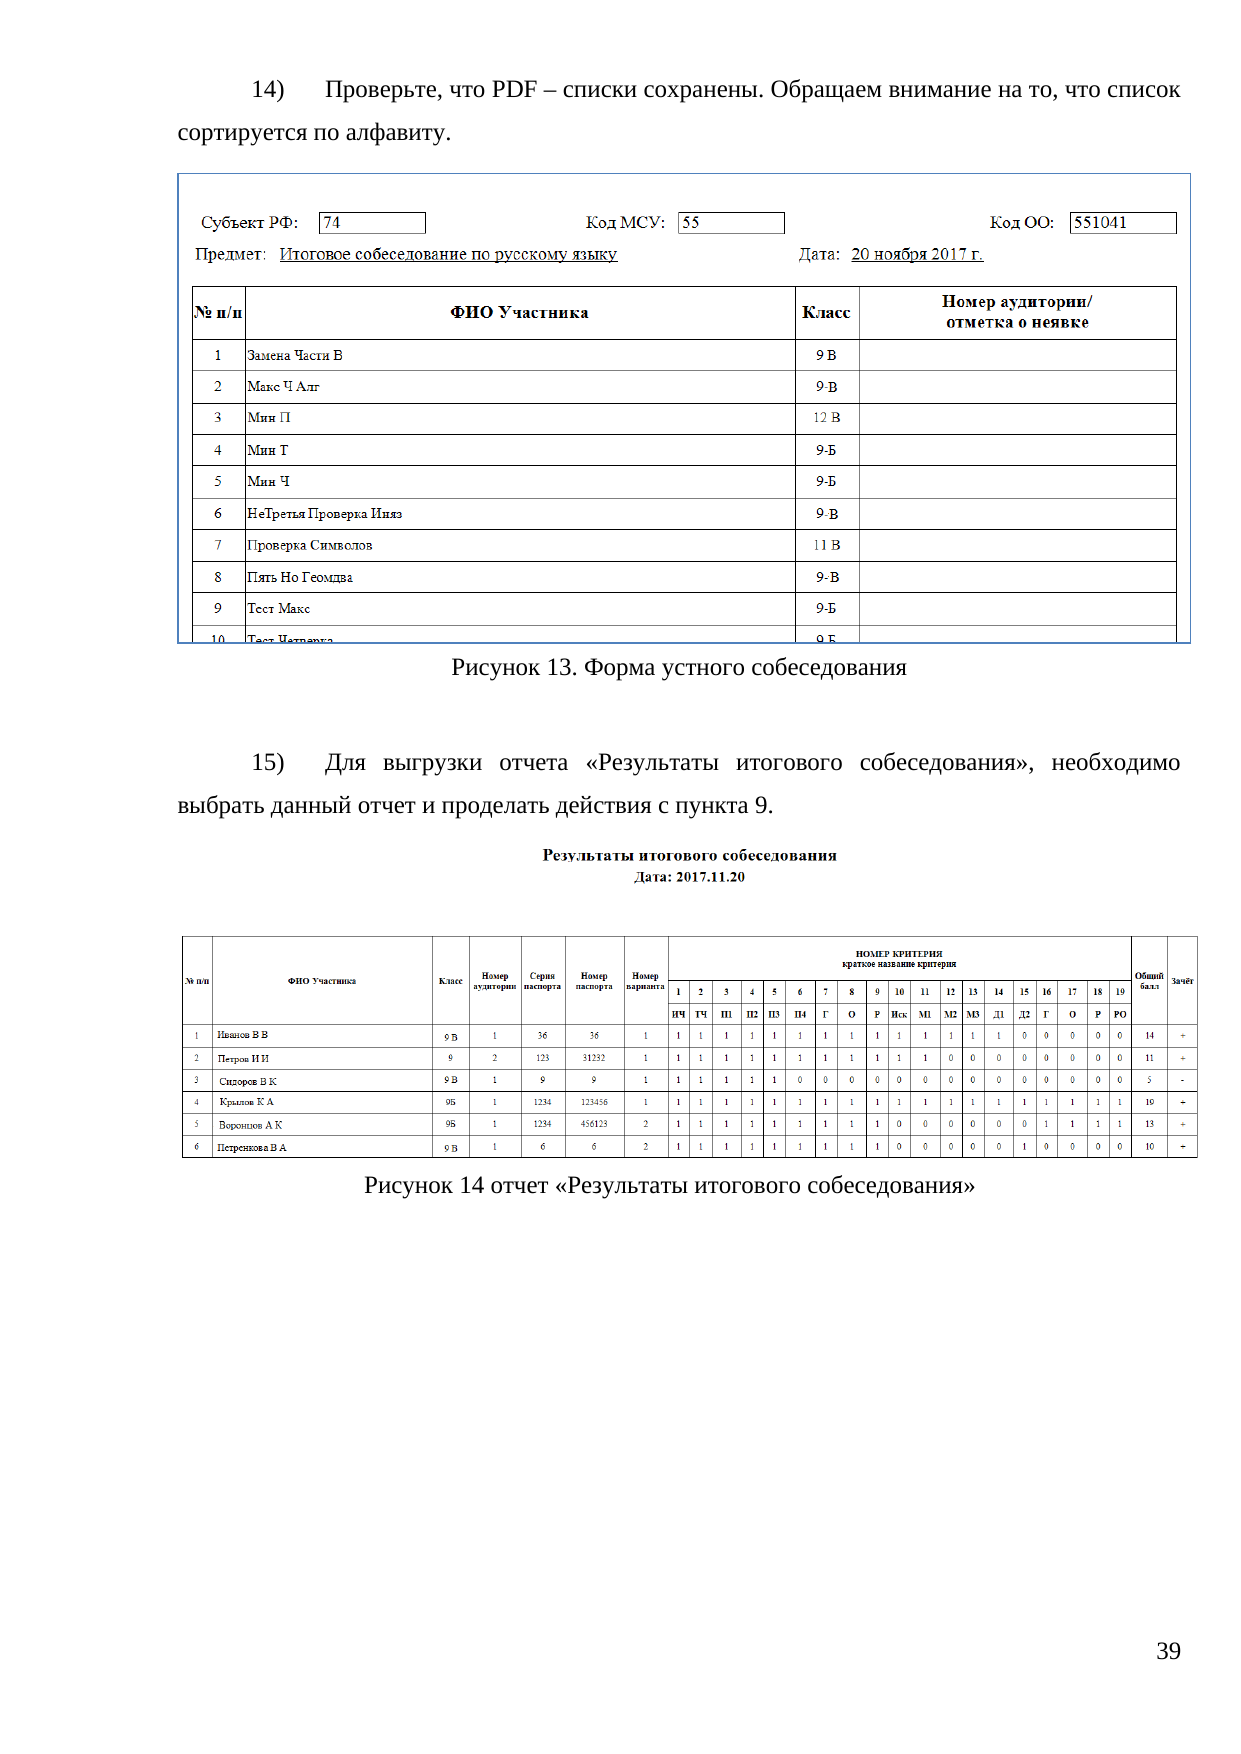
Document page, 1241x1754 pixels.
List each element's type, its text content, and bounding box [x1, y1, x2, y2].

list Для выгрузки отчета «Результаты итогового собеседования», необходимо выбрать данный отчет и проделать действия с пункта 9. [177, 747, 1181, 819]
text Рисунок 14 отчет «Результаты итогового собеседования» [177, 1170, 1181, 1199]
list Проверьте, что PDF – списки сохранены. Обращаем внимание на то, что список сортируется по алфавиту. [177, 74, 1181, 146]
text Рисунок 13. Форма устного собеседования [177, 652, 1181, 681]
